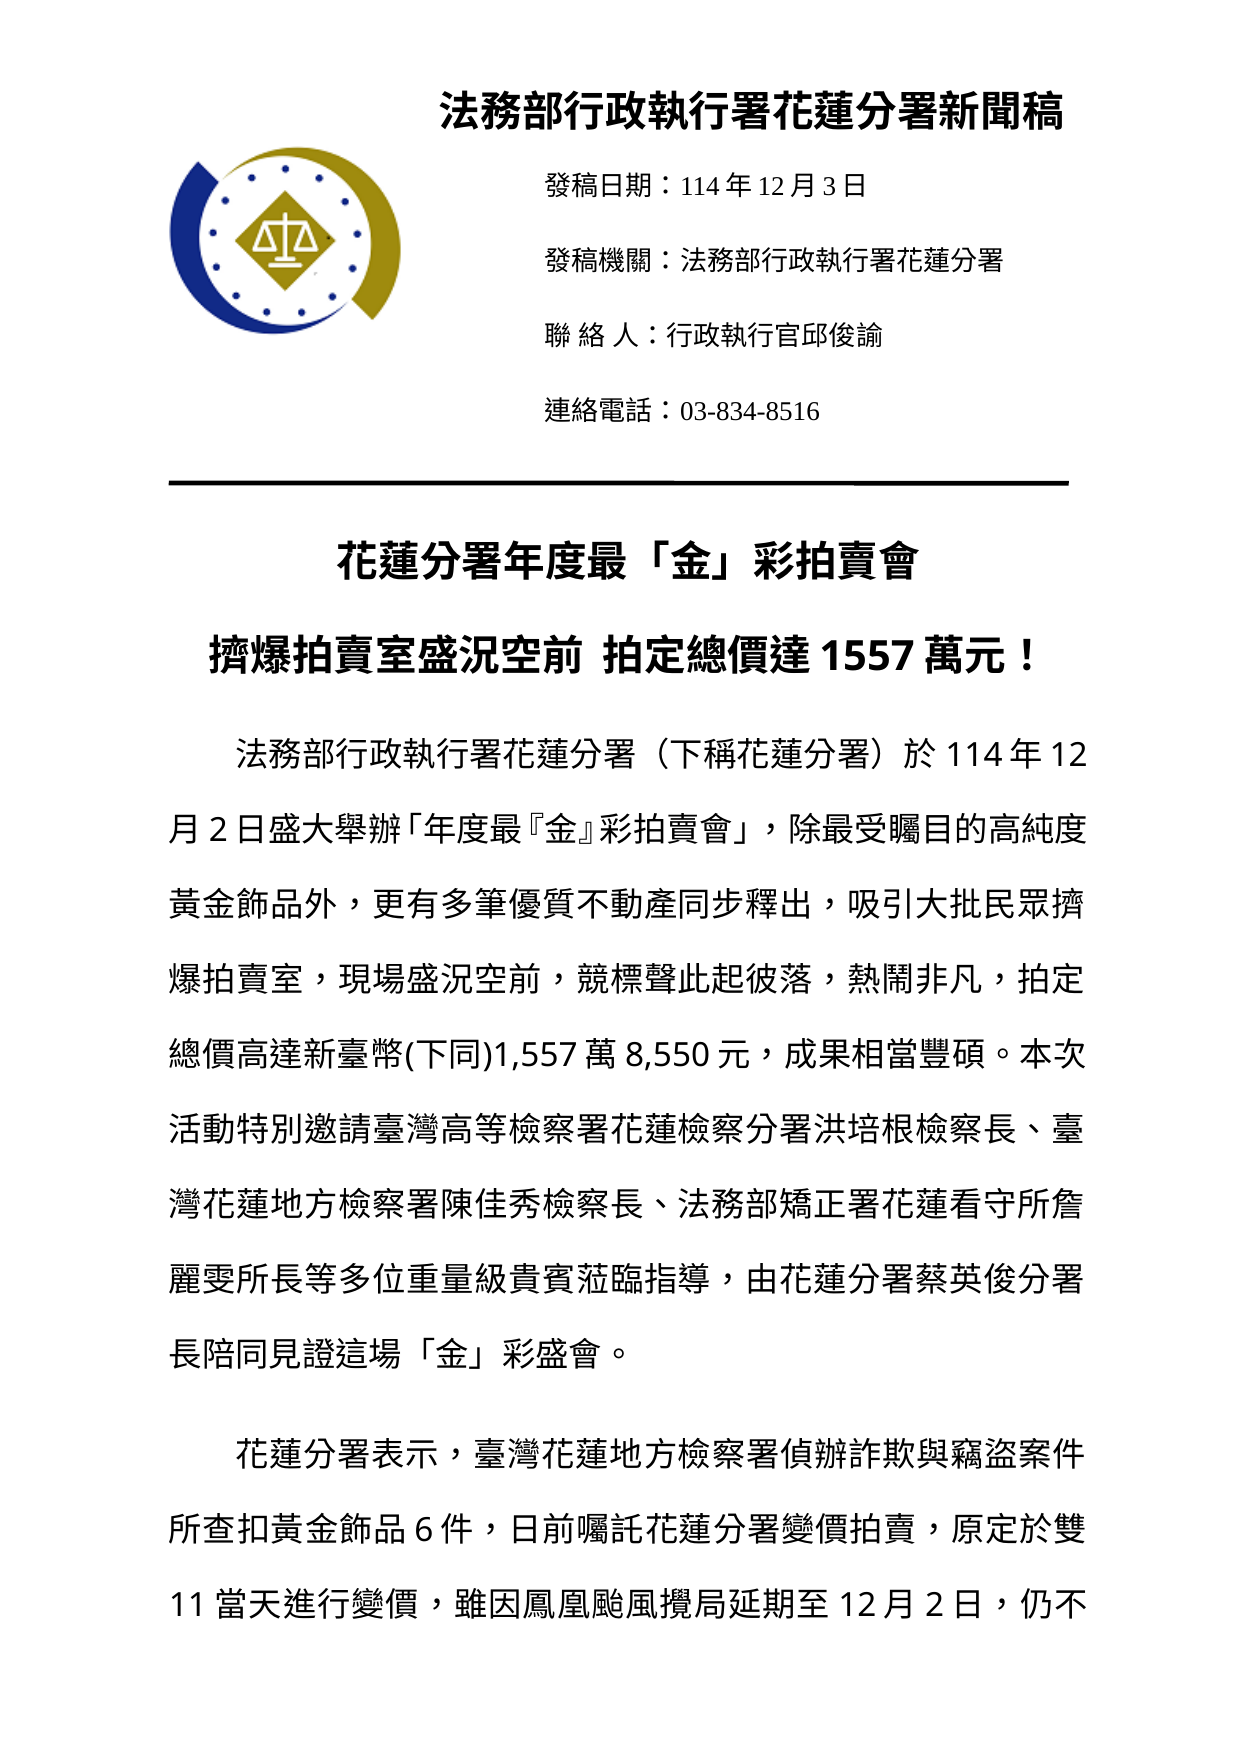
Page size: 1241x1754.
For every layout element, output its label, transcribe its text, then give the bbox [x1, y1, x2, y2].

text 擠爆拍賣室盛況空前 拍定總價達1557萬元！ [169, 614, 1087, 689]
text 花蓮分署年度最「金」彩拍賣會 [169, 521, 1087, 596]
table_header [166, 71, 406, 446]
picture [168, 145, 403, 337]
text 法務部行政執行署花蓮分署（下稱花蓮分署）於114年12月2日盛大舉辦「年度最『金』彩拍賣會」，除最受矚目的高純度黃金飾品外，更有多筆優質不動產同步釋出，吸引大批民眾擠爆拍賣室，現場盛況空前，競標聲此起彼落，熱鬧非凡，拍定總價高達新臺幣(下同)1,557萬8,550元，成果相當豐碩。本次活動特別邀請臺灣高等檢察署花蓮檢察分署洪培根檢察長、臺灣花蓮地方檢察署陳佳秀檢察長、法務部矯正署花蓮看守所詹麗雯所長等多位重量級貴賓蒞臨指導，由花蓮分署蔡英俊分署長陪同見證這場「金」彩盛會。 [169, 714, 1087, 1389]
text 花蓮分署表示，臺灣花蓮地方檢察署偵辦詐欺與竊盜案件所查扣黃金飾品6件，日前囑託花蓮分署變價拍賣，原定於雙11當天進行變價，雖因鳳凰颱風攪局延期至12月2日，仍不 [169, 1414, 1087, 1639]
table_header 法務部行政執行署花蓮分署新聞稿 發稿日期：114年12月3日 發稿機關：法務部行政執行署花蓮分署 聯 絡 人：行政執行官邱俊諭 連絡電話：03-834-8516 [406, 71, 1087, 446]
